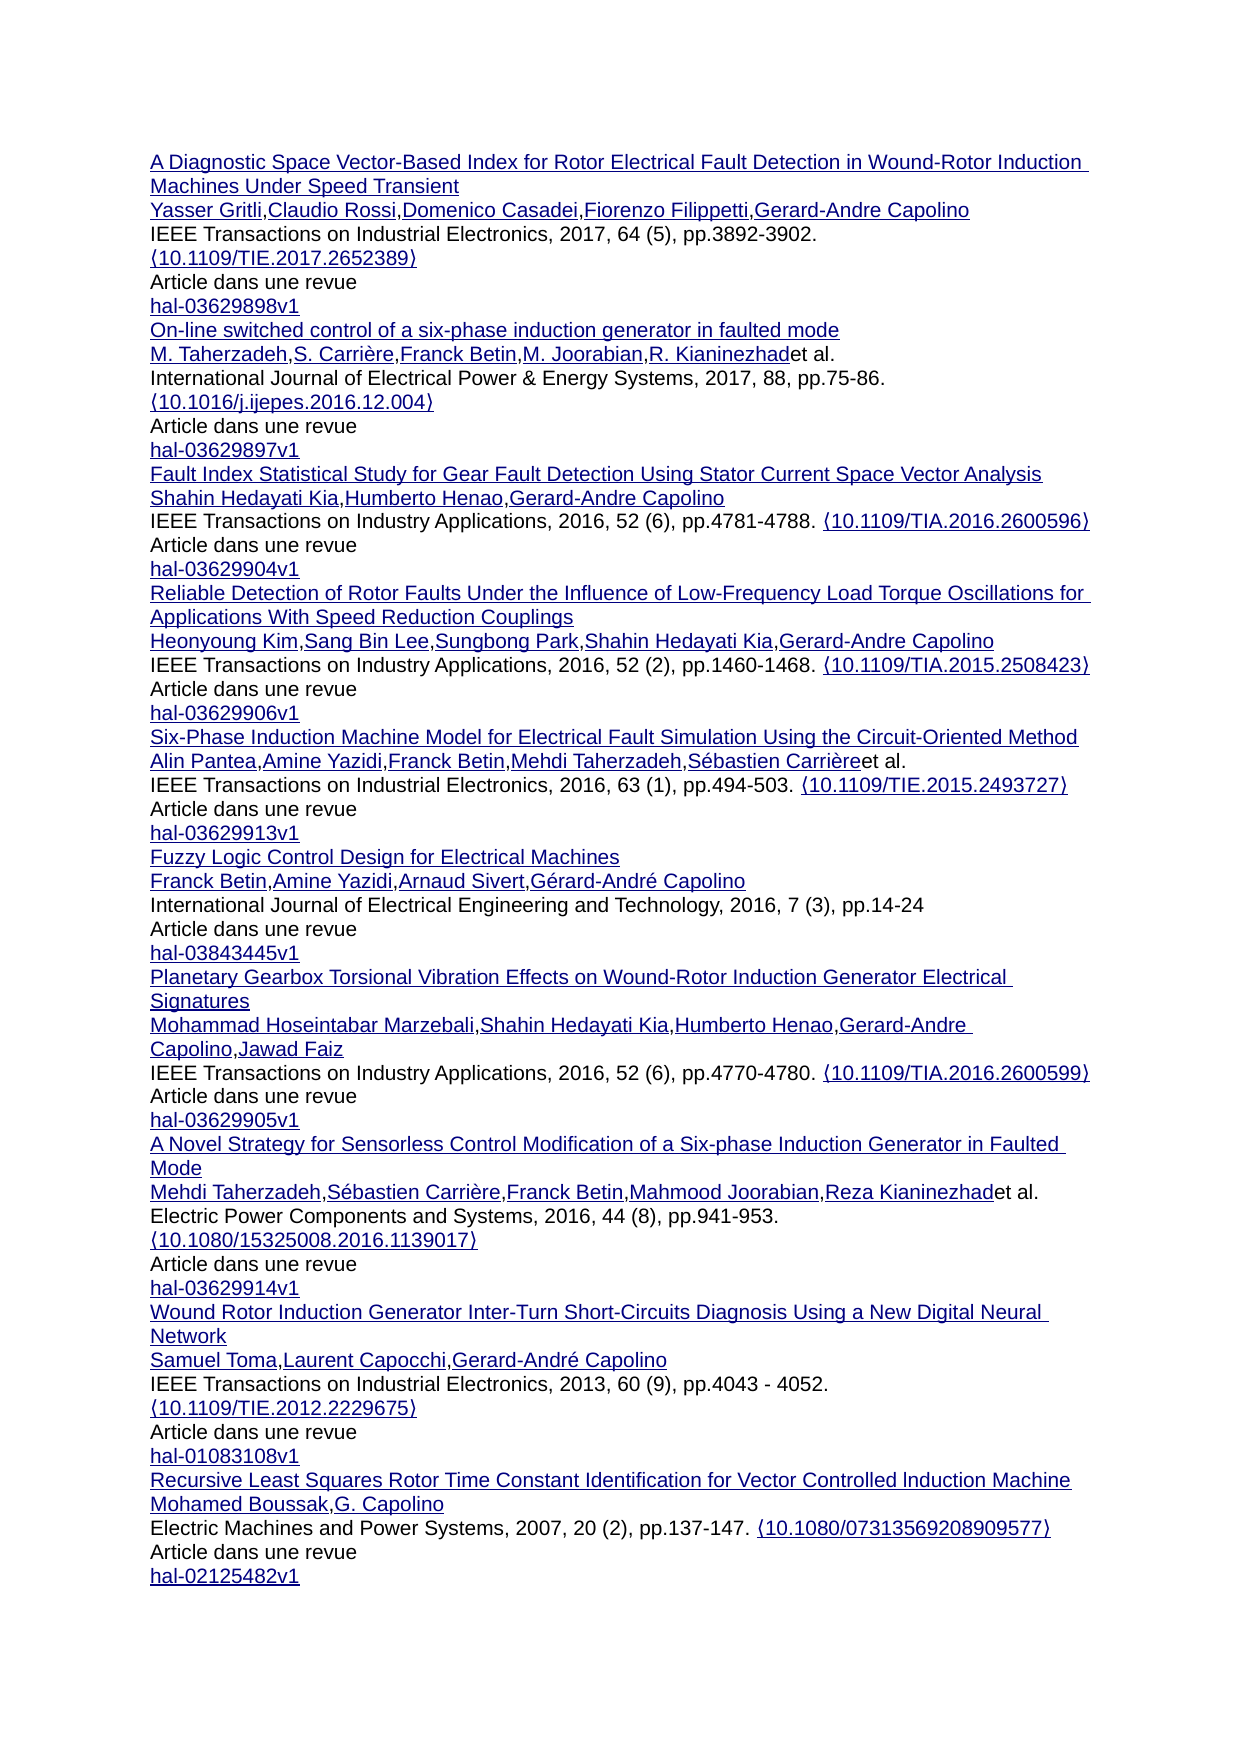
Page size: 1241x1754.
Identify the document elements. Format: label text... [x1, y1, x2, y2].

table_cell On-line switched control of a six-phase induction generator in faulted mode M. Taherzadeh,S. Carrière,Franck Betin,M. Joorabian,R. Kianinezhadet al. International Journal of Electrical Power & Energy Systems, 2017, 88, pp.75-86. ⟨10.1016/j.ijepes.2016.12.004⟩ Article dans une revue hal-03629897v1 [150, 318, 1090, 461]
table_cell Fault Index Statistical Study for Gear Fault Detection Using Stator Current Space Vector Analysis Shahin Hedayati Kia,Humberto Henao,Gerard-Andre Capolino IEEE Transactions on Industry Applications, 2016, 52 (6), pp.4781-4788. ⟨10.1109/TIA.2016.2600596⟩ Article dans une revue hal-03629904v1 [150, 461, 1090, 581]
table_cell Six-Phase Induction Machine Model for Electrical Fault Simulation Using the Circuit-Oriented Method Alin Pantea,Amine Yazidi,Franck Betin,Mehdi Taherzadeh,Sébastien Carrièreet al. IEEE Transactions on Industrial Electronics, 2016, 63 (1), pp.494-503. ⟨10.1109/TIE.2015.2493727⟩ Article dans une revue hal-03629913v1 [150, 725, 1090, 845]
table_cell Recursive Least Squares Rotor Time Constant Identification for Vector Controlled lnduction Machine Mohamed Boussak,G. Capolino Electric Machines and Power Systems, 2007, 20 (2), pp.137-147. ⟨10.1080/07313569208909577⟩ Article dans une revue hal-02125482v1 [150, 1468, 1090, 1587]
table_cell Wound Rotor Induction Generator Inter-Turn Short-Circuits Diagnosis Using a New Digital Neural Network Samuel Toma,Laurent Capocchi,Gerard-André Capolino IEEE Transactions on Industrial Electronics, 2013, 60 (9), pp.4043 - 4052. ⟨10.1109/TIE.2012.2229675⟩ Article dans une revue hal-01083108v1 [150, 1300, 1090, 1468]
table_cell A Novel Strategy for Sensorless Control Modification of a Six-phase Induction Generator in Faulted Mode Mehdi Taherzadeh,Sébastien Carrière,Franck Betin,Mahmood Joorabian,Reza Kianinezhadet al. Electric Power Components and Systems, 2016, 44 (8), pp.941-953. ⟨10.1080/15325008.2016.1139017⟩ Article dans une revue hal-03629914v1 [150, 1132, 1090, 1300]
table_cell Planetary Gearbox Torsional Vibration Effects on Wound-Rotor Induction Generator Electrical Signatures Mohammad Hoseintabar Marzebali,Shahin Hedayati Kia,Humberto Henao,Gerard-Andre Capolino,Jawad Faiz IEEE Transactions on Industry Applications, 2016, 52 (6), pp.4770-4780. ⟨10.1109/TIA.2016.2600599⟩ Article dans une revue hal-03629905v1 [150, 965, 1090, 1132]
table_cell Reliable Detection of Rotor Faults Under the Influence of Low-Frequency Load Torque Oscillations for [150, 581, 1090, 602]
table_cell Fuzzy Logic Control Design for Electrical Machines Franck Betin,Amine Yazidi,Arnaud Sivert,Gérard-André Capolino International Journal of Electrical Engineering and Technology, 2016, 7 (3), pp.14-24 Article dans une revue hal-03843445v1 [150, 845, 1090, 964]
table_cell A Diagnostic Space Vector-Based Index for Rotor Electrical Fault Detection in Wound-Rotor Induction Machines Under Speed Transient Yasser Gritli,Claudio Rossi,Domenico Casadei,Fiorenzo Filippetti,Gerard-Andre Capolino IEEE Transactions on Industrial Electronics, 2017, 64 (5), pp.3892-3902. ⟨10.1109/TIE.2017.2652389⟩ Article dans une revue hal-03629898v1 [150, 150, 1090, 318]
table_cell Applications With Speed Reduction Couplings Heonyoung Kim,Sang Bin Lee,Sungbong Park,Shahin Hedayati Kia,Gerard-Andre Capolino IEEE Transactions on Industry Applications, 2016, 52 (2), pp.1460-1468. ⟨10.1109/TIA.2015.2508423⟩ Article dans une revue hal-03629906v1 [150, 603, 1090, 725]
